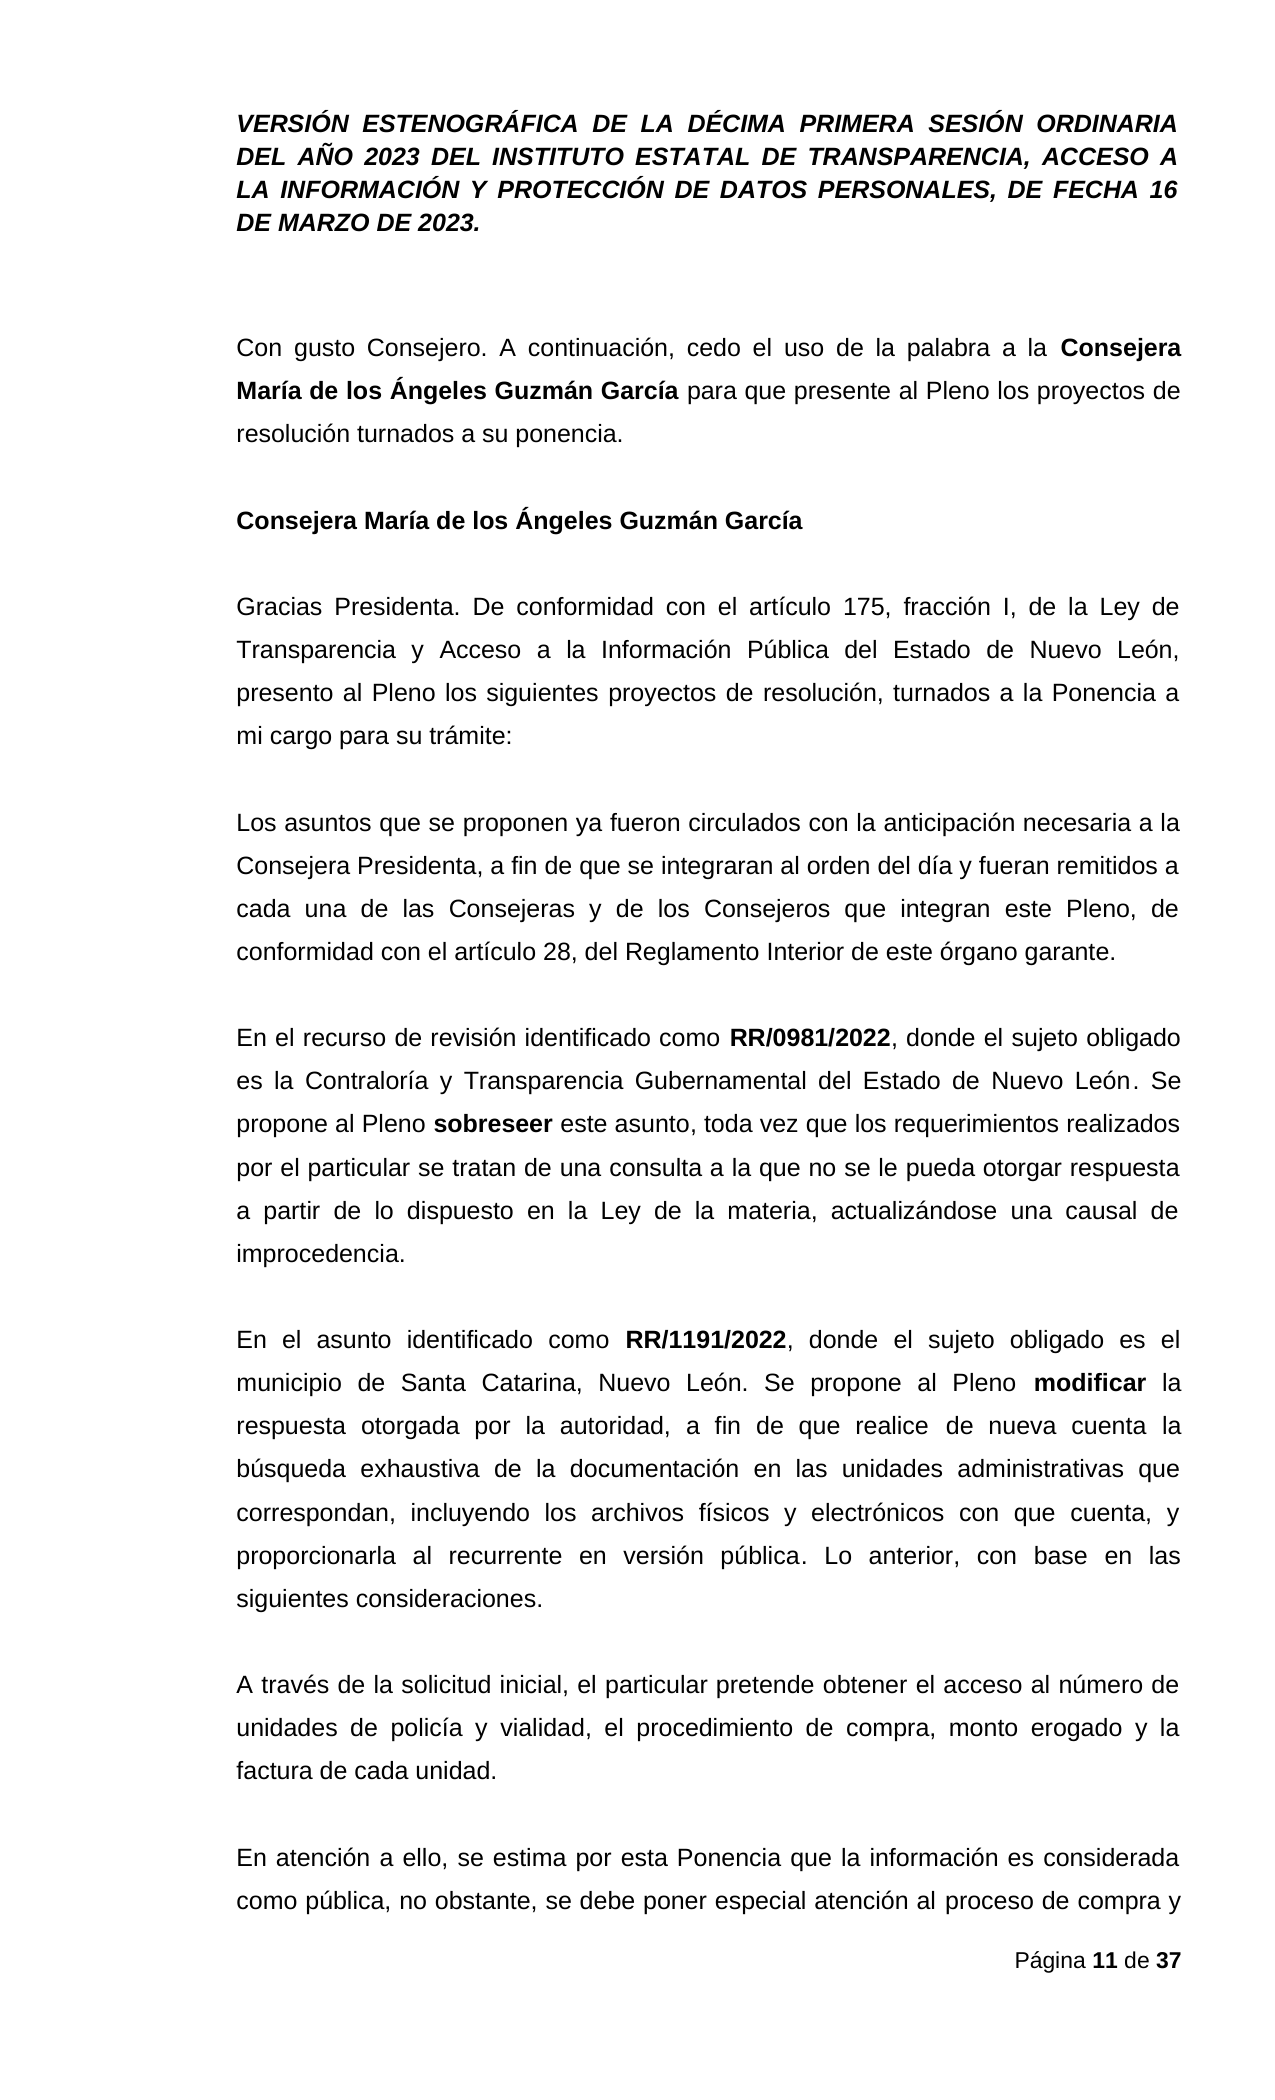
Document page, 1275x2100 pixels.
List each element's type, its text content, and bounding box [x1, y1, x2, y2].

text Los asuntos que se proponen ya fueron circulados con la anticipación necesaria a la Consejera Presidenta, a fin de que se integraran al orden del día y fueran remitidos a cada una de las Consejeras y de los Consejeros que integran este Pleno, de conformidad con el artículo 28, del Reglamento Interior de este órgano garante. [236, 808, 1181, 966]
text A través de la solicitud inicial, el particular pretende obtener el acceso al número de unidades de policía y vialidad, el procedimiento de compra, monto erogado y la factura de cada unidad. [236, 1670, 1181, 1785]
text En el recurso de revisión identificado como RR/0981/2022, donde el sujeto obligado es la Contraloría y Transparencia Gubernamental del Estado de Nuevo León. Se propone al Pleno sobreseer este asunto, toda vez que los requerimientos realizados por el particular se tratan de una consulta a la que no se le pueda otorgar respuesta a partir de lo dispuesto en la Ley de la materia, actualizándose una causal de improcedencia. [236, 1023, 1181, 1268]
text Con gusto Consejero. A continuación, cedo el uso de la palabra a la Consejera María de los Ángeles Guzmán García para que presente al Pleno los proyectos de resolución turnados a su ponencia. [236, 333, 1181, 448]
text En el asunto identificado como RR/1191/2022, donde el sujeto obligado es el municipio de Santa Catarina, Nuevo León. Se propone al Pleno modificar la respuesta otorgada por la autoridad, a fin de que realice de nueva cuenta la búsqueda exhaustiva de la documentación en las unidades administrativas que correspondan, incluyendo los archivos físicos y electrónicos con que cuenta, y proporcionarla al recurrente en versión pública. Lo anterior, con base en las siguientes consideraciones. [236, 1325, 1181, 1613]
text En atención a ello, se estima por esta Ponencia que la información es considerada como pública, no obstante, se debe poner especial atención al proceso de compra y [236, 1843, 1181, 1914]
text Gracias Presidenta. De conformidad con el artículo 175, fracción I, de la Ley de Transparencia y Acceso a la Información Pública del Estado de Nuevo León, presento al Pleno los siguientes proyectos de resolución, turnados a la Ponencia a mi cargo para su trámite: [236, 592, 1181, 750]
text Consejera María de los Ángeles Guzmán García [236, 506, 1181, 534]
